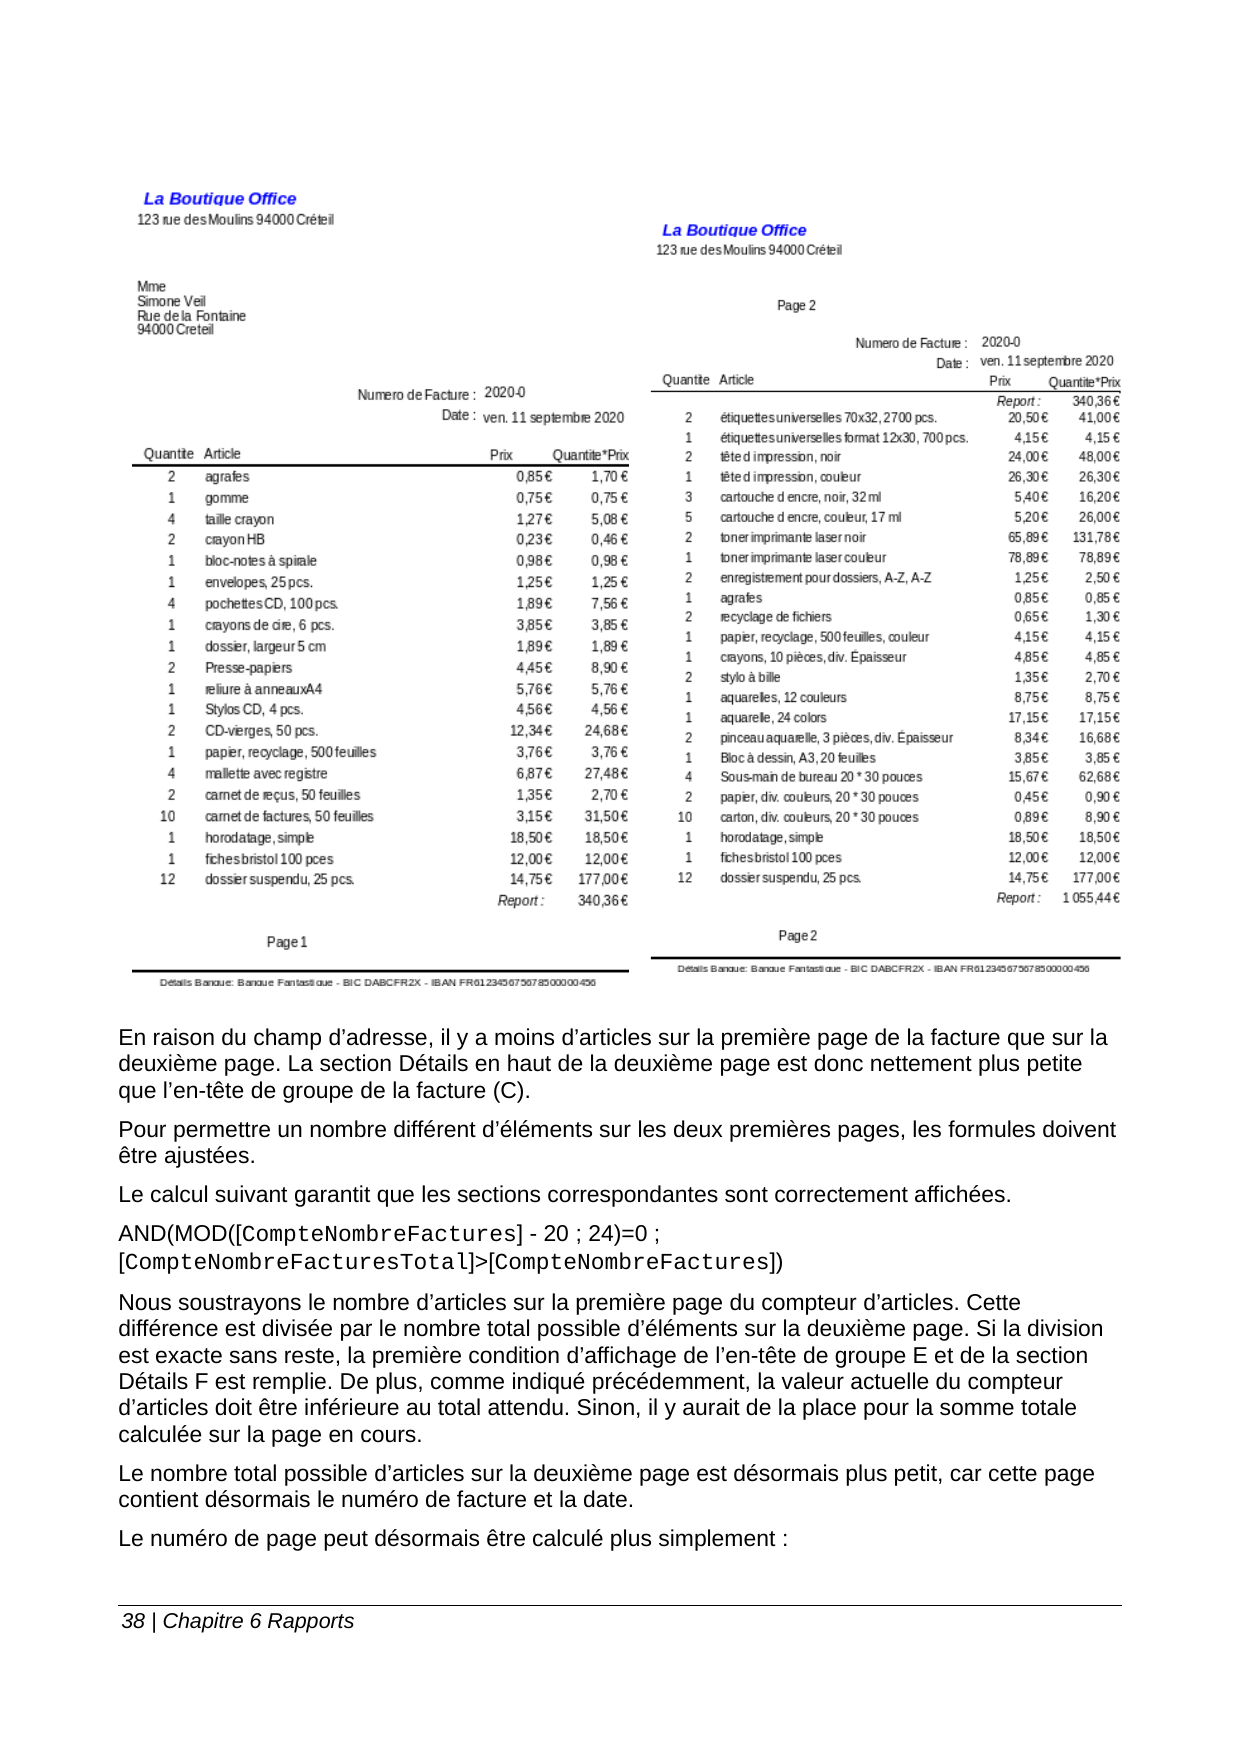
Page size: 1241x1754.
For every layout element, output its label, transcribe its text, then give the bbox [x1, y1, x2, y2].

text AND(MOD([CompteNombreFactures] - 20 ; 24)=0 ;[CompteNombreFacturesTotal]>[CompteNombreFactures]) [118, 1220, 1122, 1276]
text Le nombre total possible d’articles sur la deuxième page est désormais plus petit, car cette page contient désormais le numéro de facture et la date. [118, 1459, 1122, 1512]
picture [650, 222, 1122, 972]
text Le numéro de page peut désormais être calculé plus simplement : [118, 1525, 1122, 1551]
text En raison du champ d’adresse, il y a moins d’articles sur la première page de la facture que sur la deuxième page. La section Détails en haut de la deuxième page est donc nettement plus petite que l’en-tête de groupe de la facture (C). [118, 1024, 1122, 1103]
text Nous soustrayons le nombre d’articles sur la première page du compteur d’articles. Cette différence est divisée par le nombre total possible d’éléments sur la deuxième page. Si la division est exacte sans reste, la première condition d’affichage de l’en-tête de groupe E et de la section Détails F est remplie. De plus, comme indiqué précédemment, la valeur actuelle du compteur d’articles doit être inférieure au total attendu. Sinon, il y aurait de la place pour la somme totale calculée sur la page en cours. [118, 1289, 1122, 1447]
text Pour permettre un nombre différent d’éléments sur les deux premières pages, les formules doivent être ajustées. [118, 1116, 1122, 1168]
text Le calcul suivant garantit que les sections correspondantes sont correctement affichées. [118, 1181, 1122, 1207]
picture [132, 186, 629, 986]
